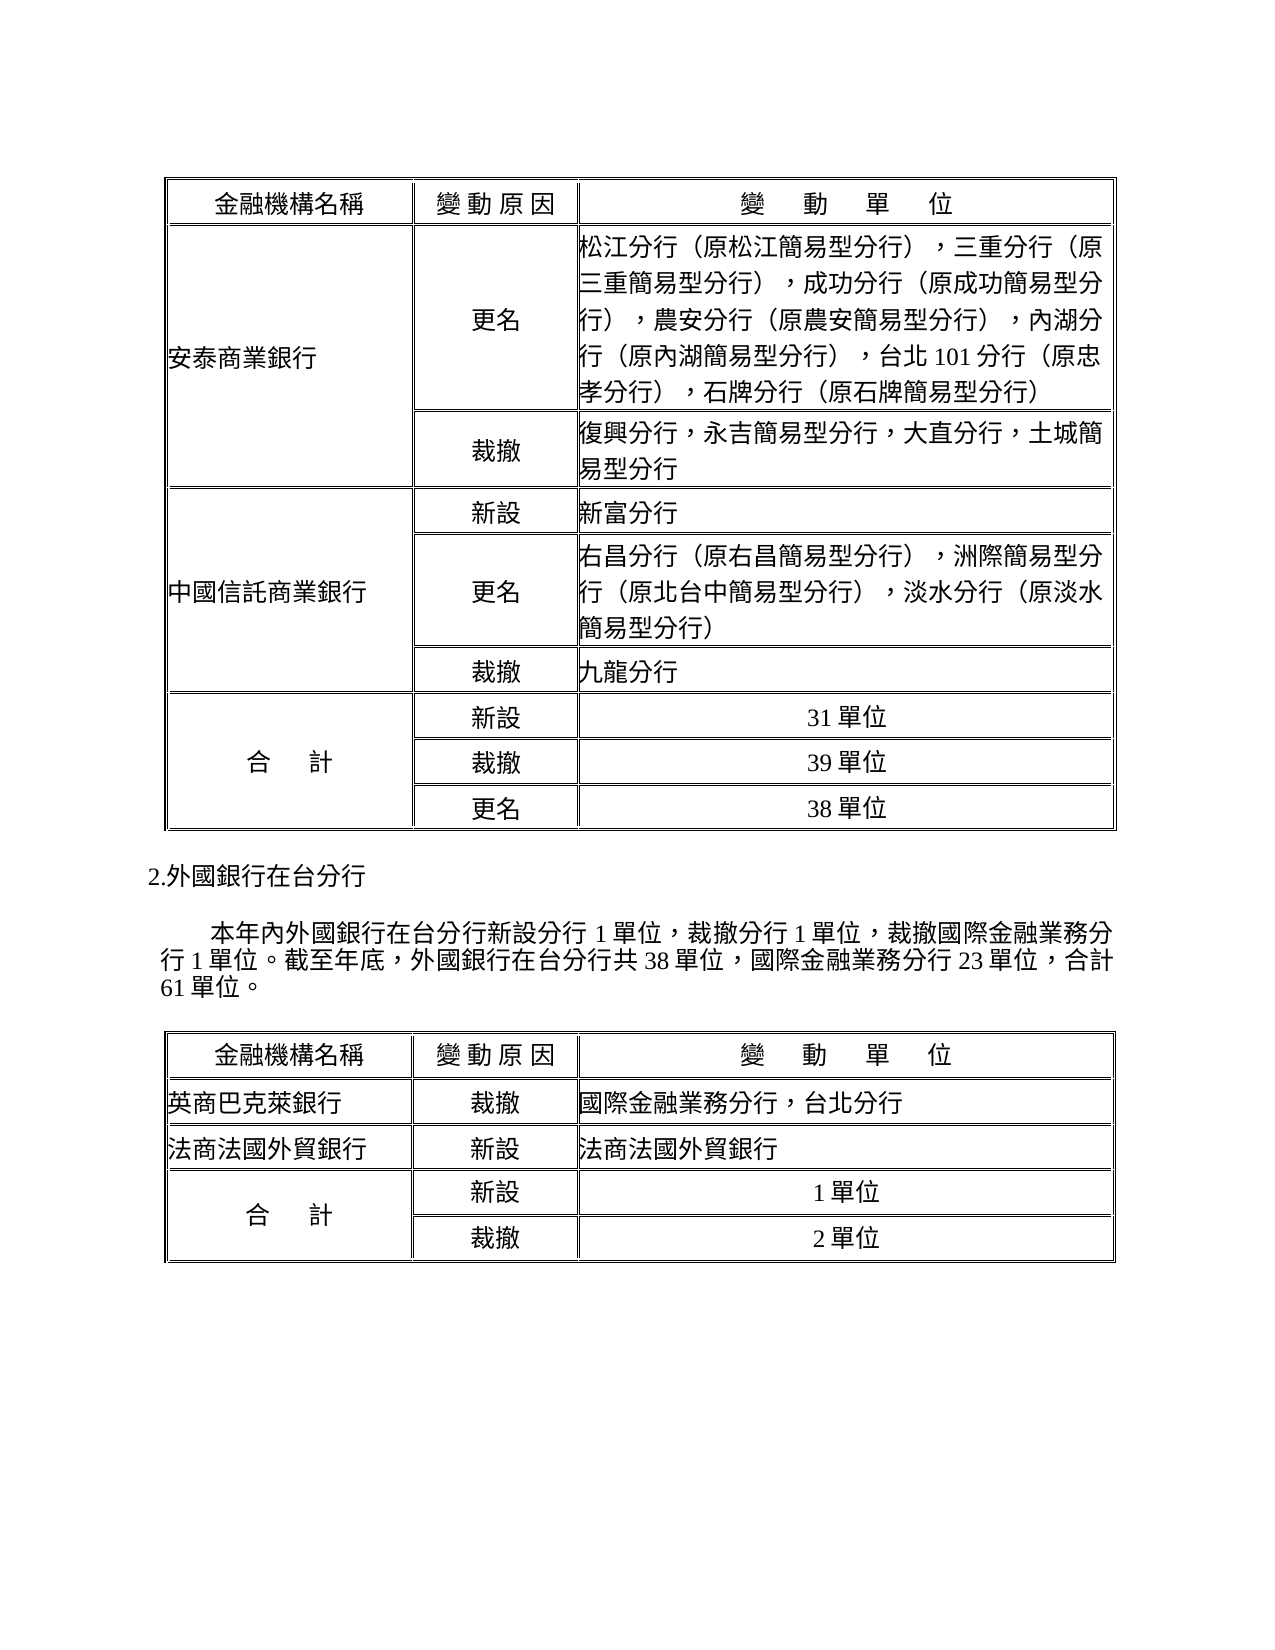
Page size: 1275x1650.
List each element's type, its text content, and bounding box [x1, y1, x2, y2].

table_header 變 動 原 因 [413, 1034, 578, 1077]
table_header 金融機構名稱 [166, 1032, 413, 1077]
table_header 變 動 原 因 [413, 180, 578, 223]
table_cell 中國信託商業銀行 [166, 486, 413, 691]
table_cell 2單位 [578, 1214, 1113, 1259]
text 本年內外國銀行在台分行新設分行1單位，裁撤分行1單位，裁撤國際金融業務分行1單位。截至年底，外國銀行在台分行共38單位，國際金融業務分行23單位，合計61單位。 [160, 921, 1115, 1002]
table_cell 1單位 [578, 1168, 1115, 1214]
table_cell 合 計 [166, 691, 413, 828]
table_cell 安泰商業銀行 [166, 223, 413, 486]
table_cell 38單位 [579, 783, 1113, 828]
table_cell 右昌分行（原右昌簡易型分行），洲際簡易型分行（原北台中簡易型分行），淡水分行（原淡水簡易型分行） [580, 532, 1113, 645]
table_cell 國際金融業務分行，台北分行 [578, 1077, 1115, 1122]
table_cell 裁撤 [414, 1080, 577, 1122]
table_cell 更名 [415, 226, 577, 409]
table_cell 新設 [415, 694, 577, 737]
table_cell 復興分行，永吉簡易型分行，大直分行，土城簡易型分行 [579, 409, 1115, 486]
table_cell 松江分行（原松江簡易型分行），三重分行（原三重簡易型分行），成功分行（原成功簡易型分行），農安分行（原農安簡易型分行），內湖分行（原內湖簡易型分行），台北101分行（原忠孝分行），石牌分行（原石牌簡易型分行） [579, 223, 1115, 409]
table_cell 法商法國外貿銀行 [580, 1123, 1113, 1168]
table_cell 31單位 [579, 691, 1115, 737]
text 2.外國銀行在台分行 [148, 860, 1127, 892]
table_header 變 動 單 位 [578, 1034, 1113, 1077]
table_cell 新設 [415, 489, 577, 532]
table_cell 英商巴克萊銀行 [166, 1077, 413, 1122]
table_cell 新設 [414, 1126, 577, 1168]
table_cell 新設 [414, 1171, 577, 1214]
table_header 金融機構名稱 [168, 180, 413, 223]
table_cell 39單位 [580, 737, 1113, 782]
table_cell 九龍分行 [579, 645, 1115, 691]
table_cell 更名 [415, 535, 577, 645]
table_cell 法商法國外貿銀行 [168, 1123, 411, 1168]
table_cell 裁撤 [415, 740, 577, 782]
table_cell 裁撤 [413, 1217, 578, 1259]
table_cell 更名 [413, 786, 578, 828]
table_cell 裁撤 [415, 412, 577, 486]
table_cell 合 計 [166, 1168, 413, 1259]
table_cell 裁撤 [415, 648, 577, 691]
table_header 變 動 單 位 [579, 180, 1113, 223]
table_cell 新富分行 [579, 486, 1115, 532]
